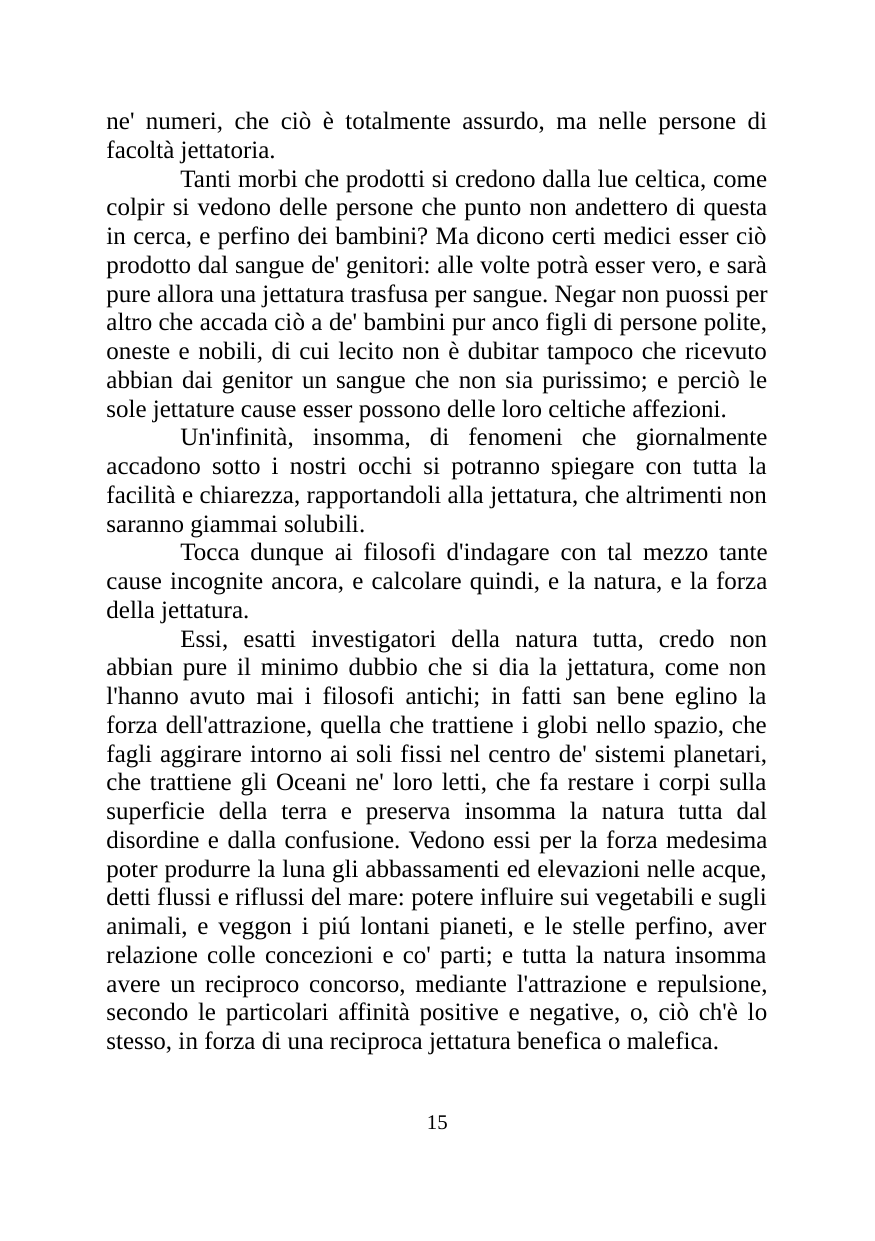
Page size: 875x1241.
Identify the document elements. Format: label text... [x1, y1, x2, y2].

text Un'infinità, insomma, di fenomeni che giornalmente accadono sotto i nostri occhi si potranno spiegare con tutta la facilità e chiarezza, rapportandoli alla jettatura, che altrimenti non saranno giammai solubili. [106, 422, 768, 537]
text ne' numeri, che ciò è totalmente assurdo, ma nelle persone di facoltà jettatoria. [106, 106, 768, 164]
text Tanti morbi che prodotti si credono dalla lue celtica, come colpir si vedono delle persone che punto non andettero di questa in cerca, e perfino dei bambini? Ma dicono certi medici esser ciò prodotto dal sangue de' genitori: alle volte potrà esser vero, e sarà pure allora una jettatura trasfusa per sangue. Negar non puossi per altro che accada ciò a de' bambini pur anco figli di persone polite, oneste e nobili, di cui lecito non è dubitar tampoco che ricevuto abbian dai genitor un sangue che non sia purissimo; e perciò le sole jettature cause esser possono delle loro celtiche affezioni. [106, 164, 768, 422]
text Tocca dunque ai filosofi d'indagare con tal mezzo tante cause incognite ancora, e calcolare quindi, e la natura, e la forza della jettatura. [106, 537, 768, 624]
text Essi, esatti investigatori della natura tutta, credo non abbian pure il minimo dubbio che si dia la jettatura, come non l'hanno avuto mai i filosofi antichi; in fatti san bene eglino la forza dell'attrazione, quella che trattiene i globi nello spazio, che fagli aggirare intorno ai soli fissi nel centro de' sistemi planetari, che trattiene gli Oceani ne' loro letti, che fa restare i corpi sulla superficie della terra e preserva insomma la natura tutta dal disordine e dalla confusione. Vedono essi per la forza medesima poter produrre la luna gli abbassamenti ed elevazioni nelle acque, detti flussi e riflussi del mare: potere influire sui vegetabili e sugli animali, e veggon i piú lontani pianeti, e le stelle perfino, aver relazione colle concezioni e co' parti; e tutta la natura insomma avere un reciproco concorso, mediante l'attrazione e repulsione, secondo le particolari affinità positive e negative, o, ciò ch'è lo stesso, in forza di una reciproca jettatura benefica o malefica. [106, 624, 768, 1055]
